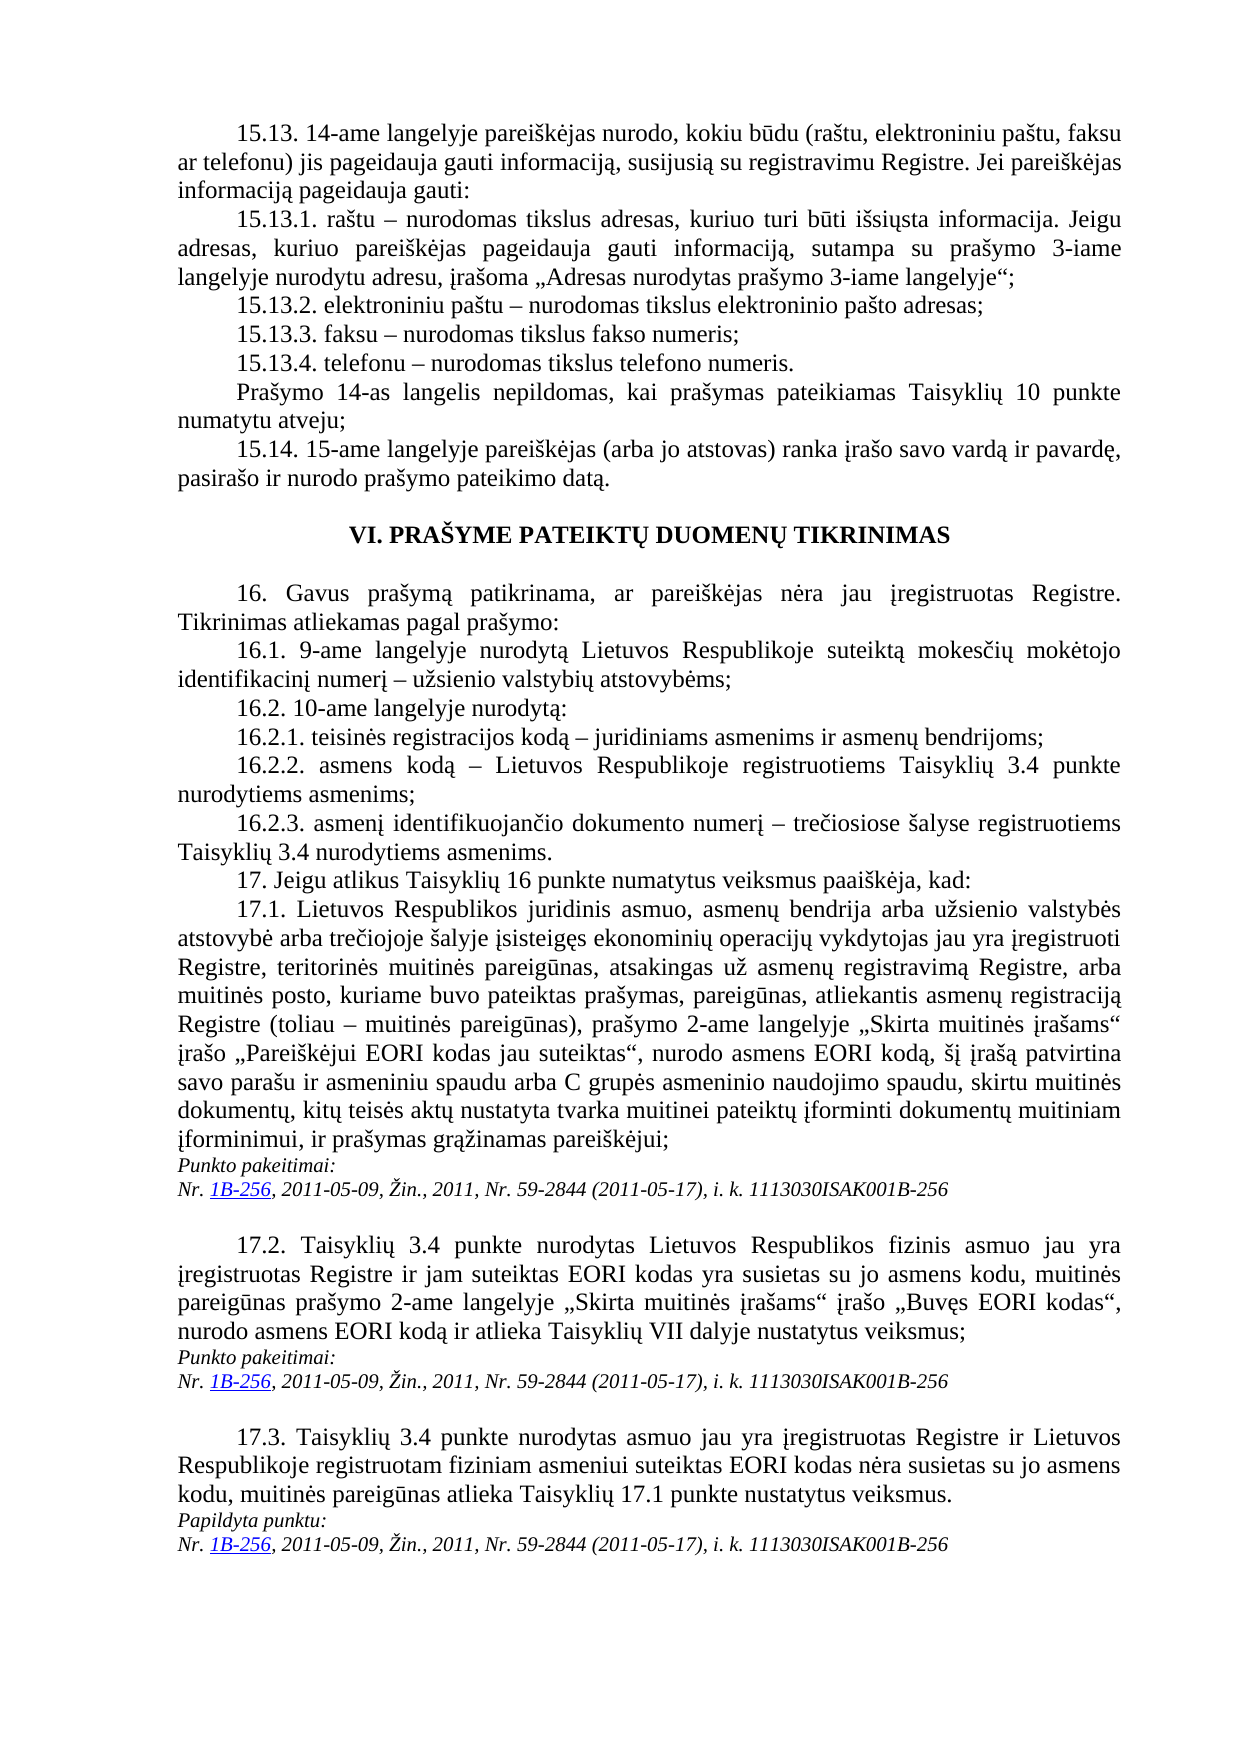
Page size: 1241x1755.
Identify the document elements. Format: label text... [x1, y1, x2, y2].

text 16.2.3. asmenį identifikuojančio dokumento numerį – trečiosiose šalyse registruotiems Taisyklių 3.4 nurodytiems asmenims. [177, 808, 1122, 866]
text 17. Jeigu atlikus Taisyklių 16 punkte numatytus veiksmus paaiškėja, kad: [177, 866, 1122, 894]
text 16.1. 9-ame langelyje nurodytą Lietuvos Respublikoje suteiktą mokesčių mokėtojo identifikacinį numerį – užsienio valstybių atstovybėms; [177, 636, 1122, 693]
text 16.2. 10-ame langelyje nurodytą: [177, 693, 1122, 722]
text 16.2.1. teisinės registracijos kodą – juridiniams asmenims ir asmenų bendrijoms; [177, 722, 1122, 751]
text Nr. 1B-256, 2011-05-09, Žin., 2011, Nr. 59-2844 (2011-05-17), i. k. 1113030ISAK001B-256 [177, 1532, 1122, 1556]
text 16. Gavus prašymą patikrinama, ar pareiškėjas nėra jau įregistruotas Registre. Tikrinimas atliekamas pagal prašymo: [177, 578, 1122, 636]
text Punkto pakeitimai: [177, 1153, 1122, 1177]
text 15.13.1. raštu – nurodomas tikslus adresas, kuriuo turi būti išsiųsta informacija. Jeigu adresas, kuriuo pareiškėjas pageidauja gauti informaciją, sutampa su prašymo 3-iame langelyje nurodytu adresu, įrašoma „Adresas nurodytas prašymo 3-iame langelyje“; [177, 204, 1122, 291]
text Punkto pakeitimai: [177, 1345, 1122, 1369]
text 16.2.2. asmens kodą – Lietuvos Respublikoje registruotiems Taisyklių 3.4 punkte nurodytiems asmenims; [177, 751, 1122, 808]
text Papildyta punktu: [177, 1508, 1122, 1532]
text 15.13. 14-ame langelyje pareiškėjas nurodo, kokiu būdu (raštu, elektroniniu paštu, faksu ar telefonu) jis pageidauja gauti informaciją, susijusią su registravimu Registre. Jei pareiškėjas informaciją pageidauja gauti: [177, 118, 1122, 204]
text Nr. 1B-256, 2011-05-09, Žin., 2011, Nr. 59-2844 (2011-05-17), i. k. 1113030ISAK001B-256 [177, 1369, 1122, 1393]
text VI. PRAŠYME PATEIKTŲ DUOMENŲ TIKRINIMAS [177, 521, 1122, 549]
text 17.2. Taisyklių 3.4 punkte nurodytas Lietuvos Respublikos fizinis asmuo jau yra įregistruotas Registre ir jam suteiktas EORI kodas yra susietas su jo asmens kodu, muitinės pareigūnas prašymo 2-ame langelyje „Skirta muitinės įrašams“ įrašo „Buvęs EORI kodas“, nurodo asmens EORI kodą ir atlieka Taisyklių VII dalyje nustatytus veiksmus; [177, 1230, 1122, 1345]
text Prašymo 14-as langelis nepildomas, kai prašymas pateikiamas Taisyklių 10 punkte numatytu atveju; [177, 377, 1122, 434]
text 15.13.2. elektroniniu paštu – nurodomas tikslus elektroninio pašto adresas; [177, 291, 1122, 319]
text 15.14. 15-ame langelyje pareiškėjas (arba jo atstovas) ranka įrašo savo vardą ir pavardę, pasirašo ir nurodo prašymo pateikimo datą. [177, 434, 1122, 492]
text 17.1. Lietuvos Respublikos juridinis asmuo, asmenų bendrija arba užsienio valstybės atstovybė arba trečiojoje šalyje įsisteigęs ekonominių operacijų vykdytojas jau yra įregistruoti Registre, teritorinės muitinės pareigūnas, atsakingas už asmenų registravimą Registre, arba muitinės posto, kuriame buvo pateiktas prašymas, pareigūnas, atliekantis asmenų registraciją Registre (toliau – muitinės pareigūnas), prašymo 2-ame langelyje „Skirta muitinės įrašams“ įrašo „Pareiškėjui EORI kodas jau suteiktas“, nurodo asmens EORI kodą, šį įrašą patvirtina savo parašu ir asmeniniu spaudu arba C grupės asmeninio naudojimo spaudu, skirtu muitinės dokumentų, kitų teisės aktų nustatyta tvarka muitinei pateiktų įforminti dokumentų muitiniam įforminimui, ir prašymas grąžinamas pareiškėjui; [177, 894, 1122, 1153]
text 17.3. Taisyklių 3.4 punkte nurodytas asmuo jau yra įregistruotas Registre ir Lietuvos Respublikoje registruotam fiziniam asmeniui suteiktas EORI kodas nėra susietas su jo asmens kodu, muitinės pareigūnas atlieka Taisyklių 17.1 punkte nustatytus veiksmus. [177, 1422, 1122, 1508]
text 15.13.3. faksu – nurodomas tikslus fakso numeris; [177, 319, 1122, 348]
text Nr. 1B-256, 2011-05-09, Žin., 2011, Nr. 59-2844 (2011-05-17), i. k. 1113030ISAK001B-256 [177, 1177, 1122, 1201]
text 15.13.4. telefonu – nurodomas tikslus telefono numeris. [177, 348, 1122, 377]
